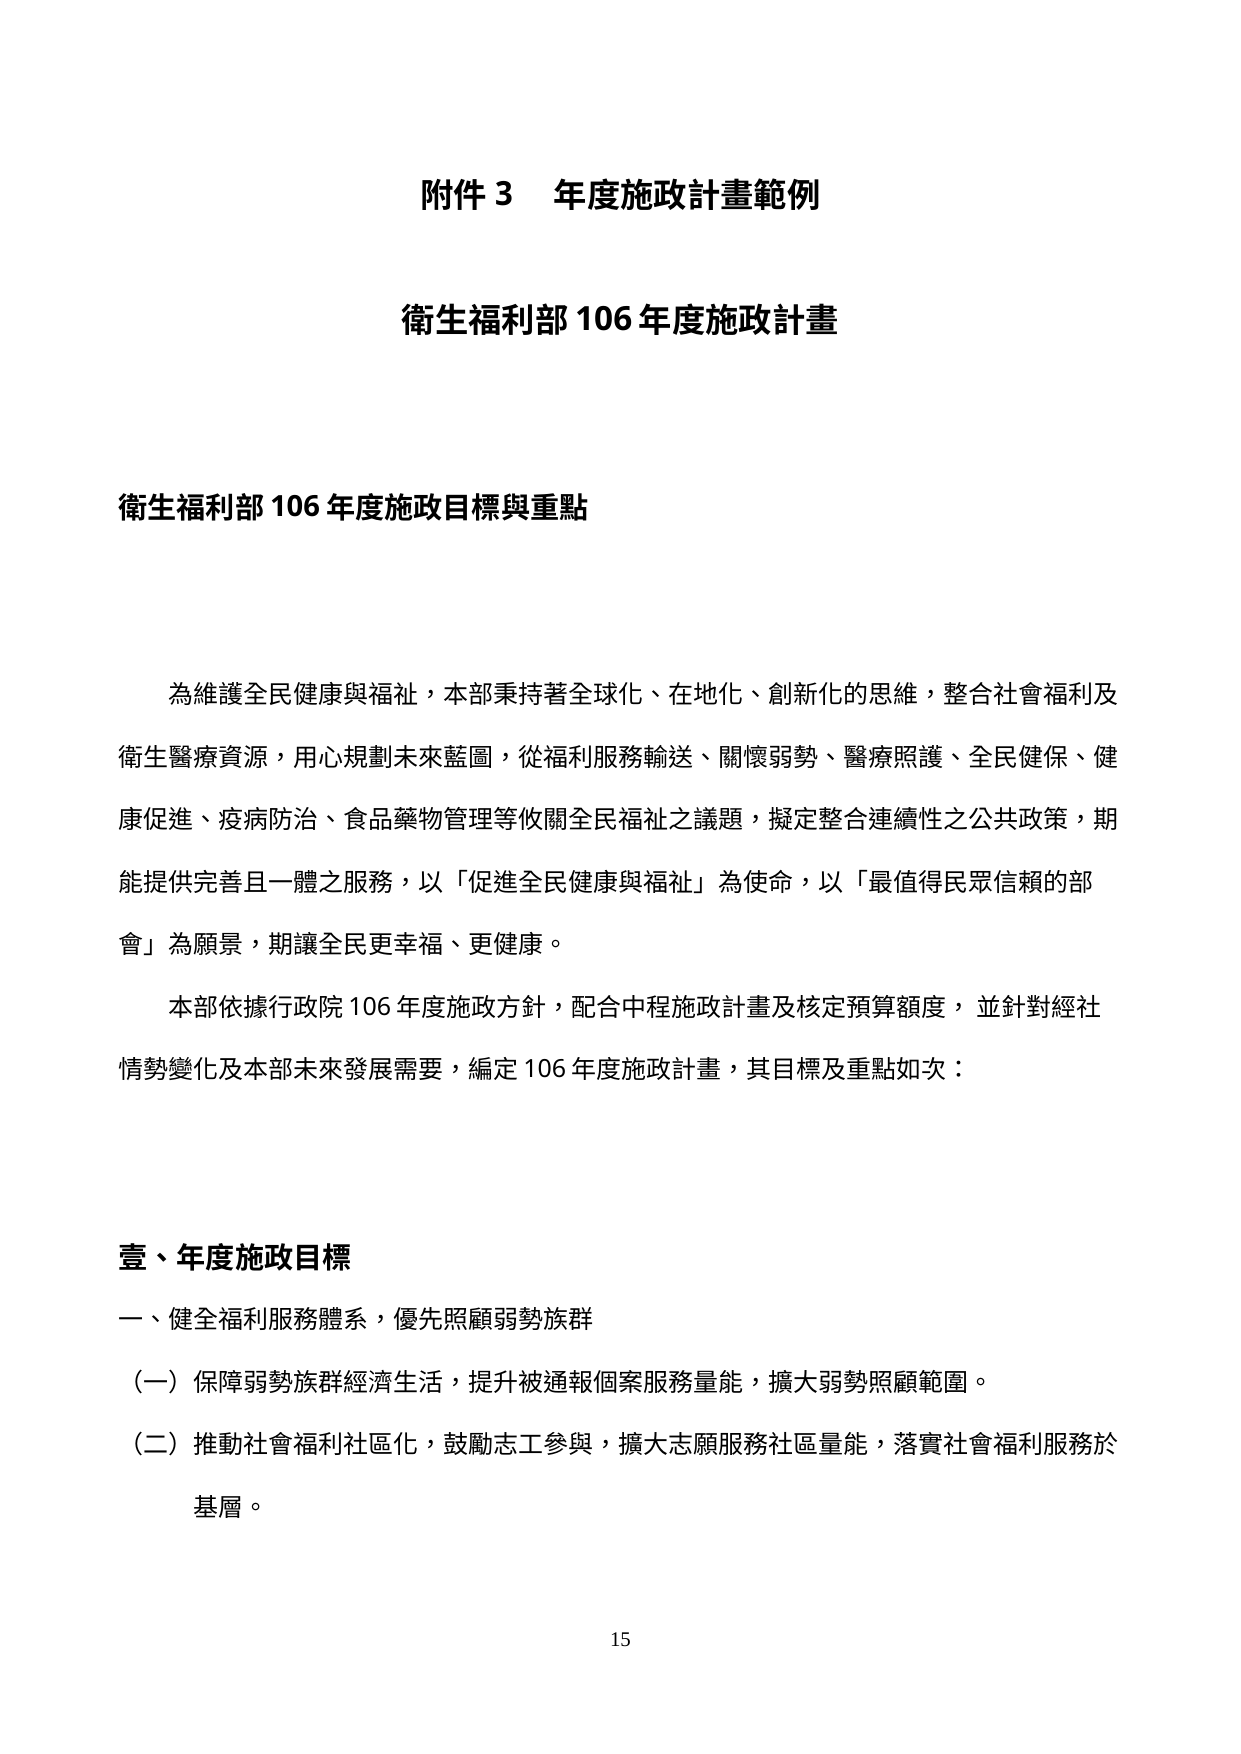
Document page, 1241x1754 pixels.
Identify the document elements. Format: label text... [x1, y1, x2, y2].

text 衛生福利部106年度施政計畫 [118, 276, 1122, 339]
text 壹、年度施政目標 [118, 1214, 1122, 1276]
text 附件3 年度施政計畫範例 [118, 151, 1122, 214]
text 本部依據行政院106年度施政方針，配合中程施政計畫及核定預算額度， 並針對經社情勢變化及本部未來發展需要，編定106年度施政計畫，其目標及重點如次： [118, 964, 1122, 1089]
text 為維護全民健康與福祉，本部秉持著全球化、在地化、創新化的思維，整合社會福利及衛生醫療資源，用心規劃未來藍圖，從福利服務輸送、關懷弱勢、醫療照護、全民健保、健康促進、疫病防治、食品藥物管理等攸關全民福祉之議題，擬定整合連續性之公共政策，期能提供完善且一體之服務，以「促進全民健康與福祉」為使命，以「最值得民眾信賴的部會」為願景，期讓全民更幸福、更健康。 [118, 651, 1122, 964]
text （一）保障弱勢族群經濟生活，提升被通報個案服務量能，擴大弱勢照顧範圍。 [118, 1339, 1122, 1401]
text （二）推動社會福利社區化，鼓勵志工參與，擴大志願服務社區量能，落實社會福利服務於基層。 [118, 1401, 1122, 1526]
text 衛生福利部106年度施政目標與重點 [118, 464, 1122, 526]
text 一、健全福利服務體系，優先照顧弱勢族群 [118, 1276, 1122, 1339]
